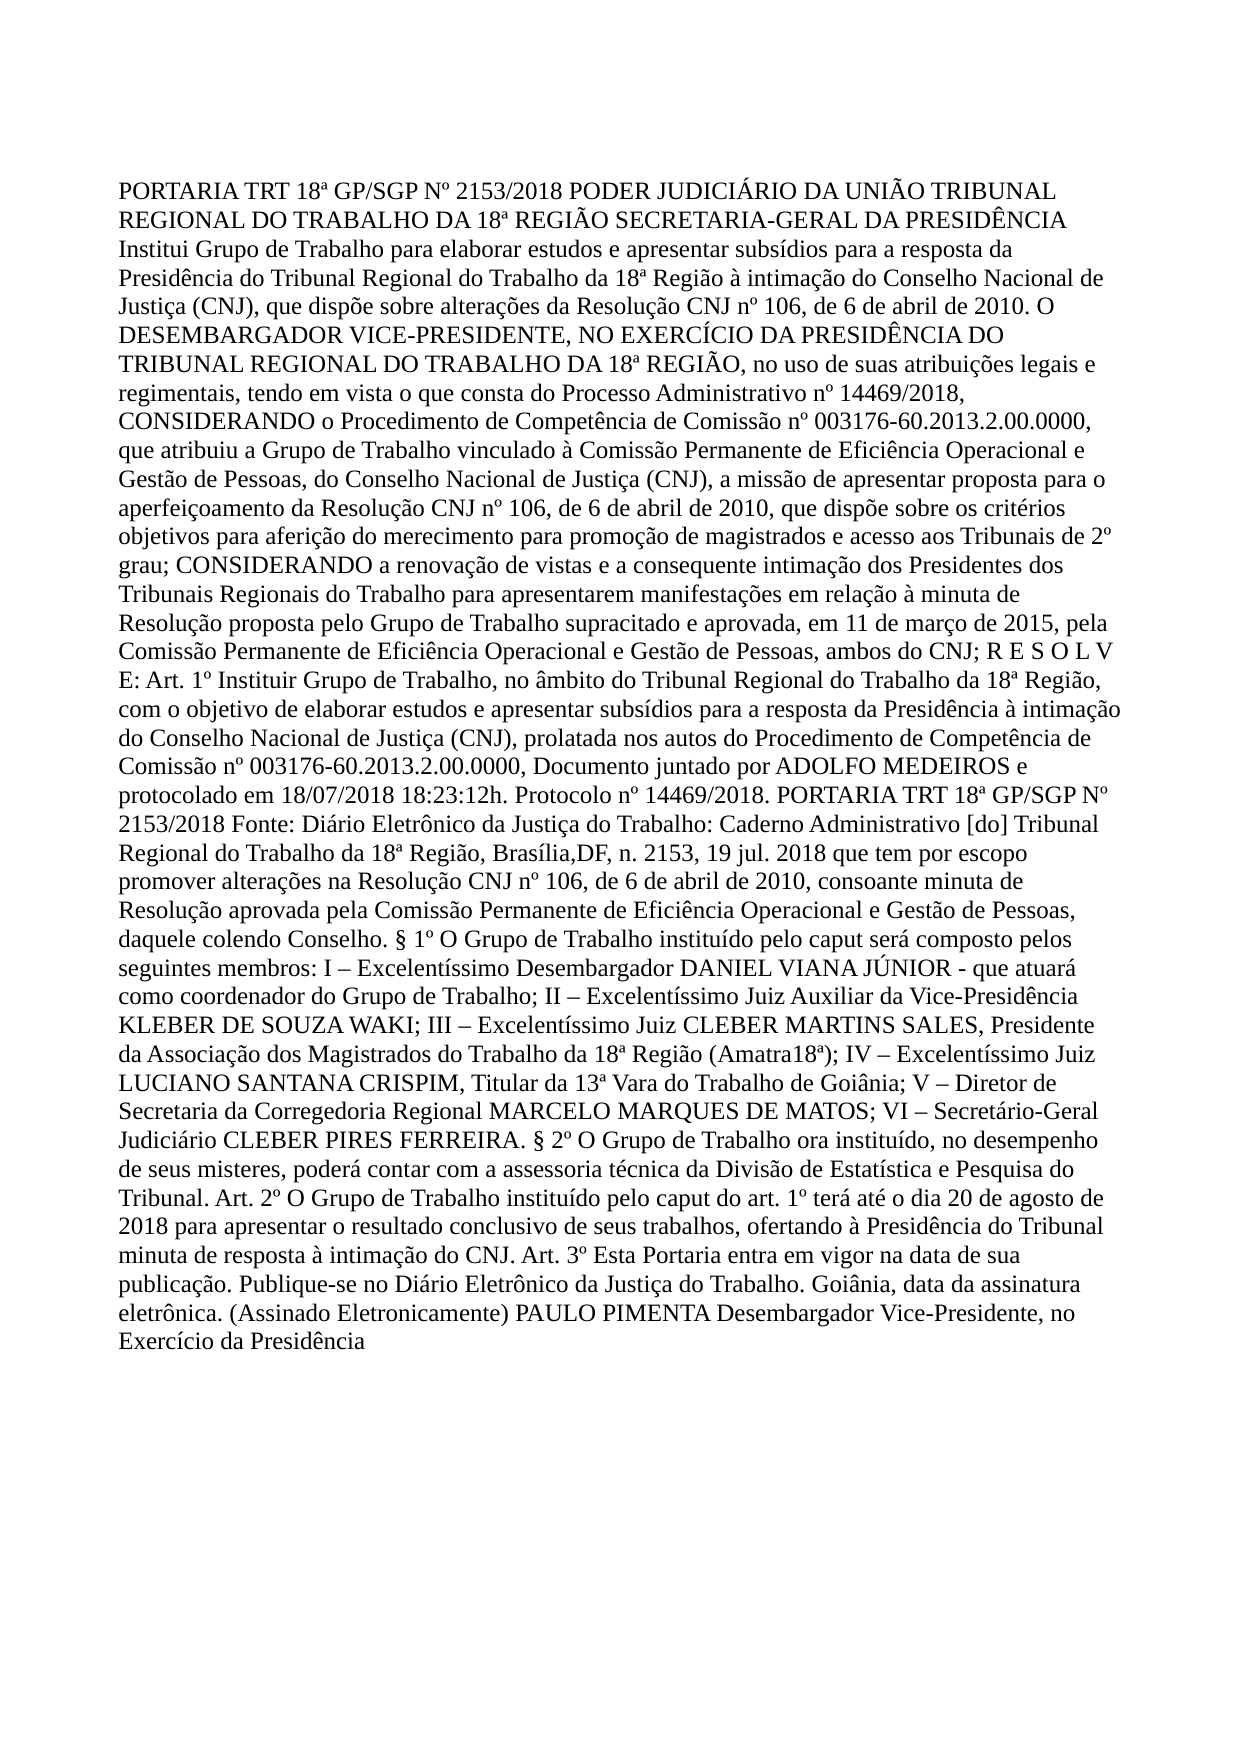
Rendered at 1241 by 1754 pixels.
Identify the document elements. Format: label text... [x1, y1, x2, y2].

text PORTARIA TRT 18ª GP/SGP Nº 2153/2018 PODER JUDICIÁRIO DA UNIÃO TRIBUNAL REGIONAL DO TRABALHO DA 18ª REGIÃO SECRETARIA-GERAL DA PRESIDÊNCIA Institui Grupo de Trabalho para elaborar estudos e apresentar subsídios para a resposta da Presidência do Tribunal Regional do Trabalho da 18ª Região à intimação do Conselho Nacional de Justiça (CNJ), que dispõe sobre alterações da Resolução CNJ nº 106, de 6 de abril de 2010. O DESEMBARGADOR VICE-PRESIDENTE, NO EXERCÍCIO DA PRESIDÊNCIA DO TRIBUNAL REGIONAL DO TRABALHO DA 18ª REGIÃO, no uso de suas atribuições legais e regimentais, tendo em vista o que consta do Processo Administrativo nº 14469/2018, CONSIDERANDO o Procedimento de Competência de Comissão nº 003176-60.2013.2.00.0000, que atribuiu a Grupo de Trabalho vinculado à Comissão Permanente de Eficiência Operacional e Gestão de Pessoas, do Conselho Nacional de Justiça (CNJ), a missão de apresentar proposta para o aperfeiçoamento da Resolução CNJ nº 106, de 6 de abril de 2010, que dispõe sobre os critérios objetivos para aferição do merecimento para promoção de magistrados e acesso aos Tribunais de 2º grau; CONSIDERANDO a renovação de vistas e a consequente intimação dos Presidentes dos Tribunais Regionais do Trabalho para apresentarem manifestações em relação à minuta de Resolução proposta pelo Grupo de Trabalho supracitado e aprovada, em 11 de março de 2015, pela Comissão Permanente de Eficiência Operacional e Gestão de Pessoas, ambos do CNJ; R E S O L V E: Art. 1º Instituir Grupo de Trabalho, no âmbito do Tribunal Regional do Trabalho da 18ª Região, com o objetivo de elaborar estudos e apresentar subsídios para a resposta da Presidência à intimação do Conselho Nacional de Justiça (CNJ), prolatada nos autos do Procedimento de Competência de Comissão nº 003176-60.2013.2.00.0000, Documento juntado por ADOLFO MEDEIROS e protocolado em 18/07/2018 18:23:12h. Protocolo nº 14469/2018. PORTARIA TRT 18ª GP/SGP Nº 2153/2018 Fonte: Diário Eletrônico da Justiça do Trabalho: Caderno Administrativo [do] Tribunal Regional do Trabalho da 18ª Região, Brasília,DF, n. 2153, 19 jul. 2018 que tem por escopo promover alterações na Resolução CNJ nº 106, de 6 de abril de 2010, consoante minuta de Resolução aprovada pela Comissão Permanente de Eficiência Operacional e Gestão de Pessoas, daquele colendo Conselho. § 1º O Grupo de Trabalho instituído pelo caput será composto pelos seguintes membros: I – Excelentíssimo Desembargador DANIEL VIANA JÚNIOR - que atuará como coordenador do Grupo de Trabalho; II – Excelentíssimo Juiz Auxiliar da Vice-Presidência KLEBER DE SOUZA WAKI; III – Excelentíssimo Juiz CLEBER MARTINS SALES, Presidente da Associação dos Magistrados do Trabalho da 18ª Região (Amatra18ª); IV – Excelentíssimo Juiz LUCIANO SANTANA CRISPIM, Titular da 13ª Vara do Trabalho de Goiânia; V – Diretor de Secretaria da Corregedoria Regional MARCELO MARQUES DE MATOS; VI – Secretário-Geral Judiciário CLEBER PIRES FERREIRA. § 2º O Grupo de Trabalho ora instituído, no desempenho de seus misteres, poderá contar com a assessoria técnica da Divisão de Estatística e Pesquisa do Tribunal. Art. 2º O Grupo de Trabalho instituído pelo caput do art. 1º terá até o dia 20 de agosto de 2018 para apresentar o resultado conclusivo de seus trabalhos, ofertando à Presidência do Tribunal minuta de resposta à intimação do CNJ. Art. 3º Esta Portaria entra em vigor na data de sua publicação. Publique-se no Diário Eletrônico da Justiça do Trabalho. Goiânia, data da assinatura eletrônica. (Assinado Eletronicamente) PAULO PIMENTA Desembargador Vice-Presidente, no Exercício da Presidência [118, 176, 1122, 1355]
